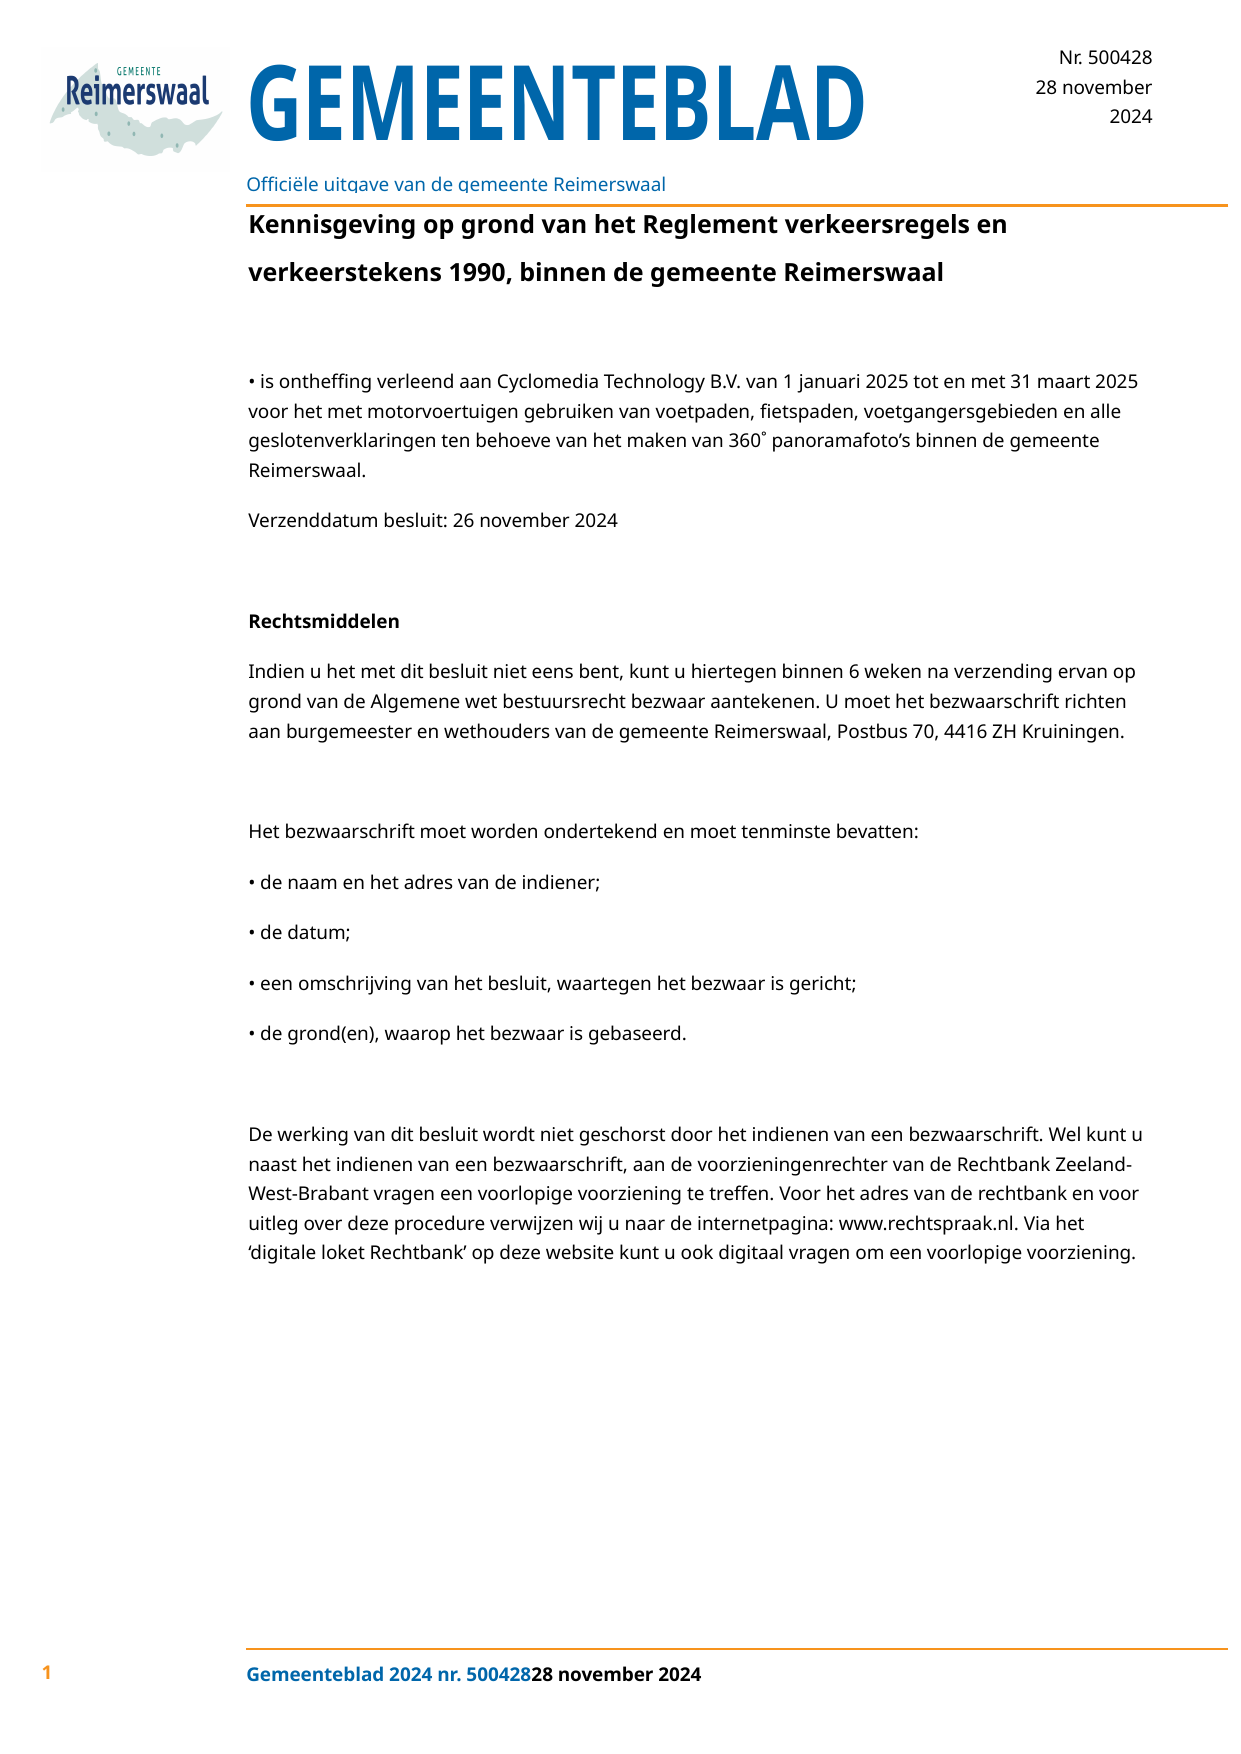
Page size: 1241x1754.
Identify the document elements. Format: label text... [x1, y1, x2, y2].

picture [41, 47, 231, 172]
text Het bezwaarschrift moet worden ondertekend en moet tenminste bevatten: [248, 819, 1152, 844]
text Kennisgeving op grond van het Reglement verkeersregels en verkeerstekens 1990, binnen de gemeente Reimerswaal [248, 207, 1152, 288]
text Indien u het met dit besluit niet eens bent, kunt u hiertegen binnen 6 weken na verzending ervan op grond van de Algemene wet bestuursrecht bezwaar aantekenen. U moet het bezwaarschrift richten aan burgemeester en wethouders van de gemeente Reimerswaal, Postbus 70, 4416 ZH Kruiningen. [248, 659, 1152, 744]
text • de grond(en), waarop het bezwaar is gebaseerd. [248, 1020, 1152, 1046]
text • de naam en het adres van de indiener; [248, 869, 1152, 895]
text • een omschrijving van het besluit, waartegen het bezwaar is gericht; [248, 970, 1152, 996]
text Rechtsmiddelen [248, 608, 1152, 634]
text • is ontheffing verleend aan Cyclomedia Technology B.V. van 1 januari 2025 tot en met 31 maart 2025 voor het met motorvoertuigen gebruiken van voetpaden, fietspaden, voetgangersgebieden en alle geslotenverklaringen ten behoeve van het maken van 360˚ panoramafoto’s binnen de gemeente Reimerswaal. [248, 368, 1152, 483]
text Verzenddatum besluit: 26 november 2024 [248, 507, 1152, 533]
text De werking van dit besluit wordt niet geschorst door het indienen van een bezwaarschrift. Wel kunt u naast het indienen van een bezwaarschrift, aan de voorzieningenrechter van de Rechtbank Zeeland-West-Brabant vragen een voorlopige voorziening te treffen. Voor het adres van de rechtbank en voor uitleg over deze procedure verwijzen wij u naar de internetpagina: www.rechtspraak.nl. Via het ‘digitale loket Rechtbank’ op deze website kunt u ook digitaal vragen om een voorlopige voorziening. [248, 1121, 1152, 1265]
text • de datum; [248, 919, 1152, 945]
